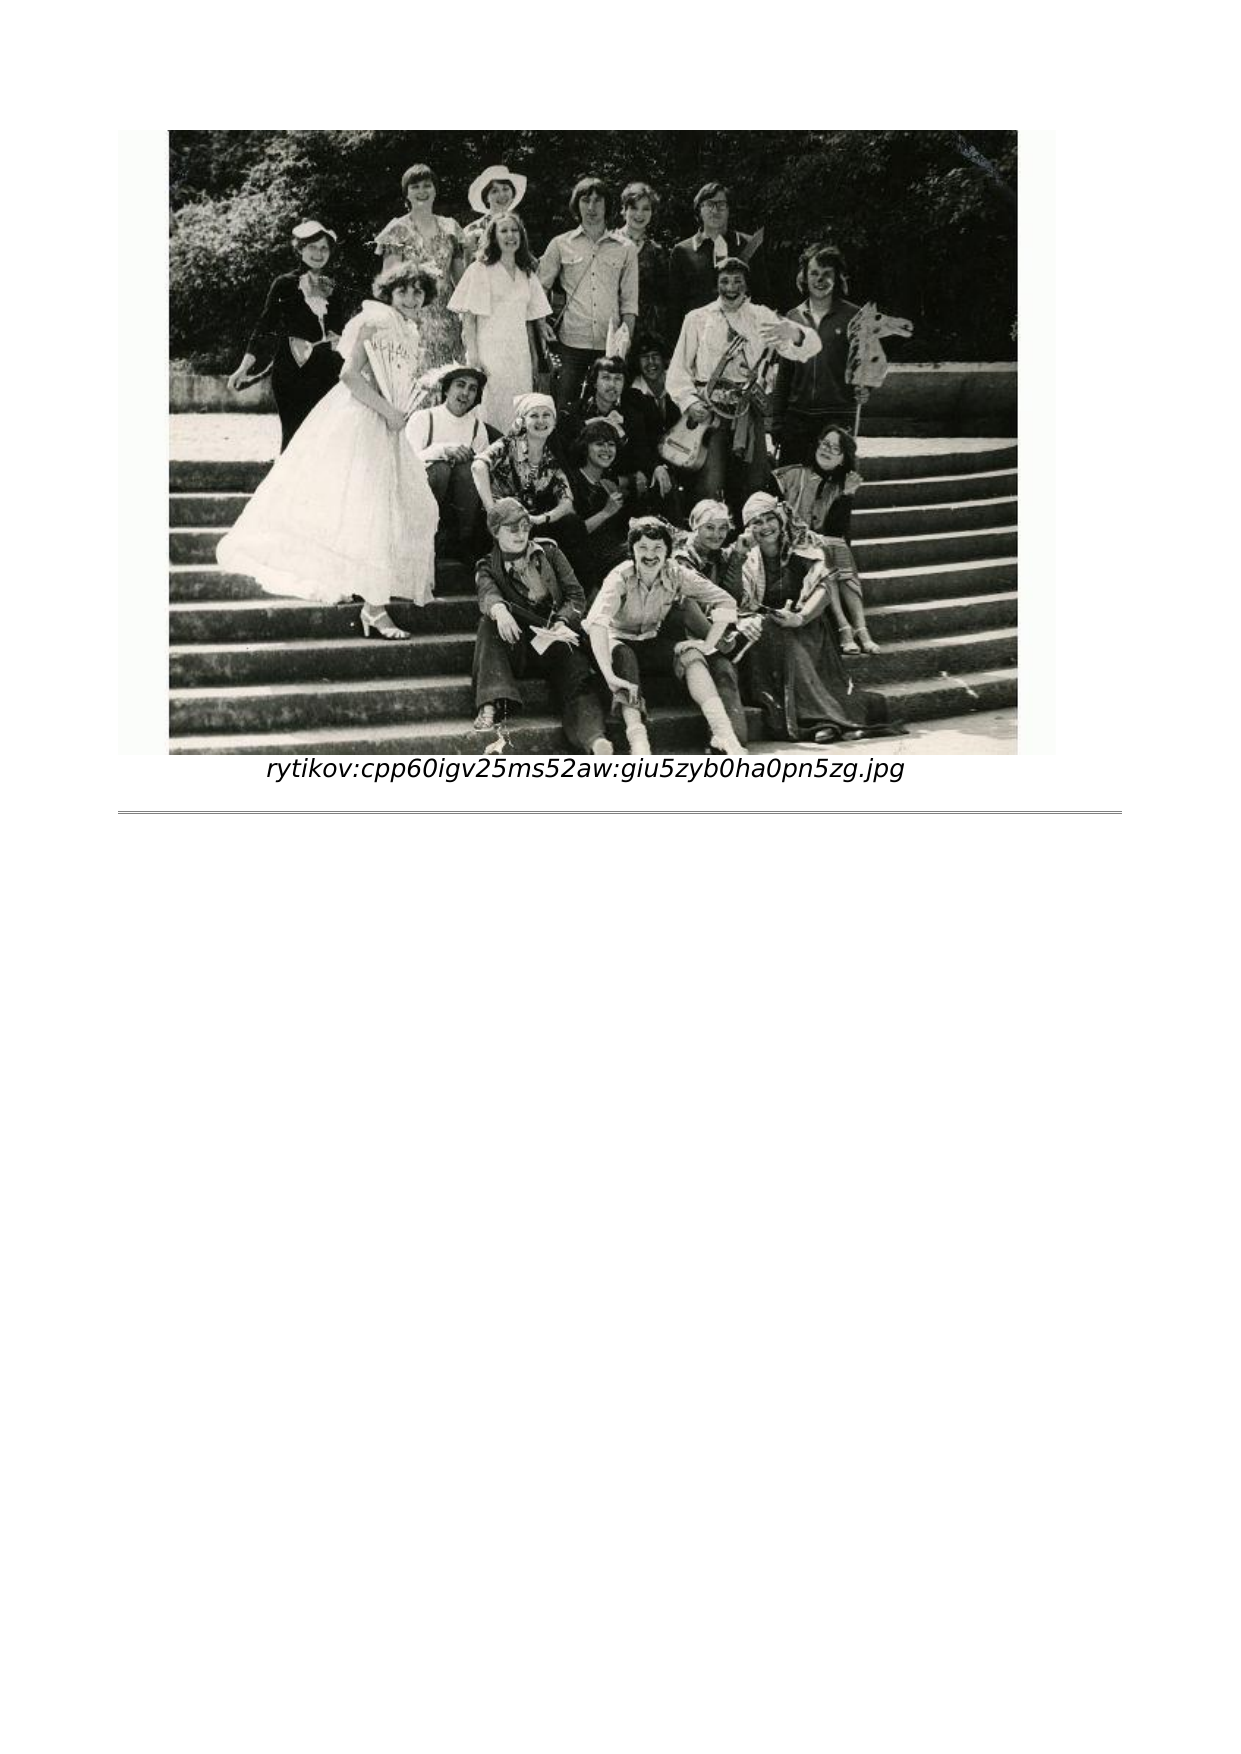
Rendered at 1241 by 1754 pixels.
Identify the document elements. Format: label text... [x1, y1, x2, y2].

text rytikov:cpp60igv25ms52aw:giu5zyb0ha0pn5zg.jpg [118, 755, 1056, 784]
picture [118, 130, 1056, 755]
